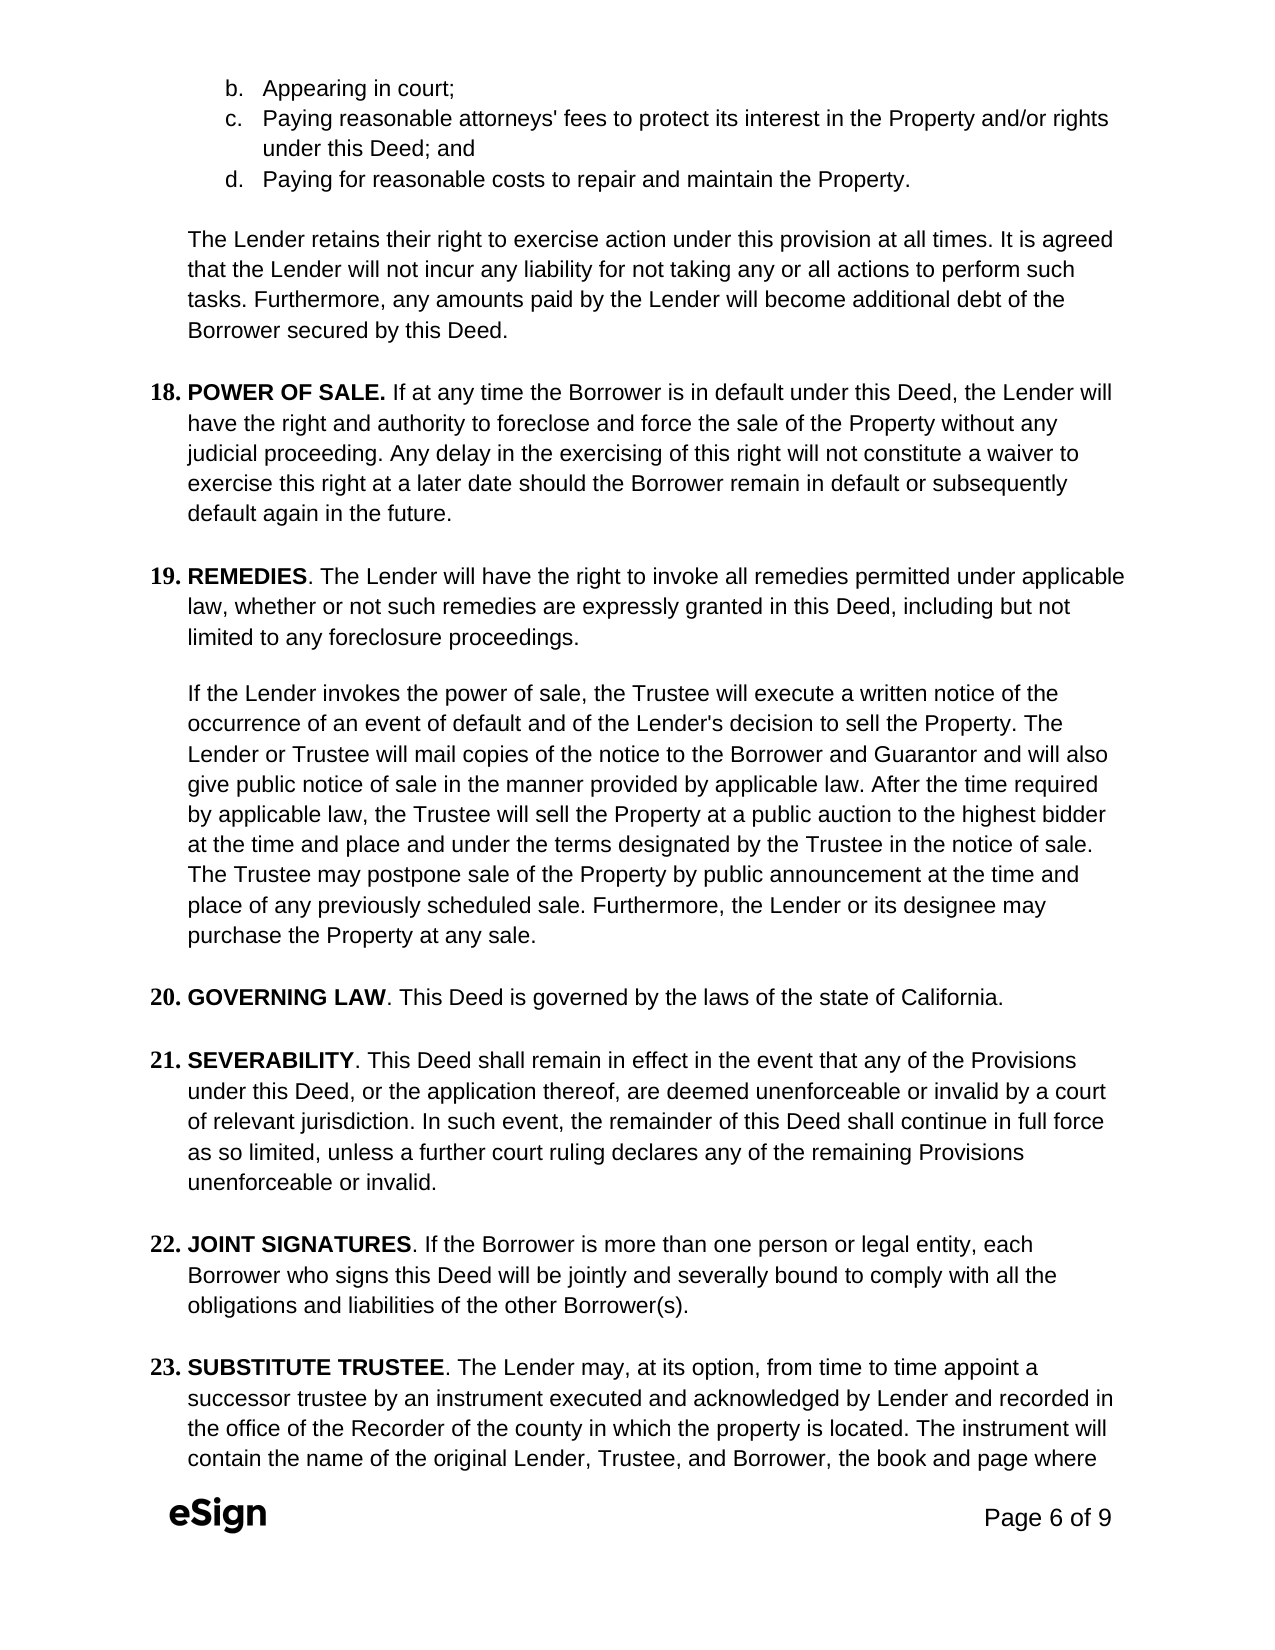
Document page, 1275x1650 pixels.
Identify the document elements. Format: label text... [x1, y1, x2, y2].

list REMEDIES. The Lender will have the right to invoke all remedies permitted under applicable law, whether or not such remedies are expressly granted in this Deed, including but not limited to any foreclosure proceedings. [150, 561, 1125, 650]
list The Lender retains their right to exercise action under this provision at all times. It is agreed that the Lender will not incur any liability for not taking any or all actions to perform such tasks. Furthermore, any amounts paid by the Lender will become additional debt of the Borrower secured by this Deed. [187, 226, 1125, 343]
list SUBSTITUTE TRUSTEE. The Lender may, at its option, from time to time appoint a successor trustee by an instrument executed and acknowledged by Lender and recorded in the office of the Recorder of the county in which the property is located. The instrument will contain the name of the original Lender, Trustee, and Borrower, the book and page where [150, 1352, 1125, 1472]
list SEVERABILITY. This Deed shall remain in effect in the event that any of the Provisions under this Deed, or the application thereof, are deemed unenforceable or invalid by a court of relevant jurisdiction. In such event, the remainder of this Deed shall continue in full force as so limited, unless a further court ruling declares any of the remaining Provisions unenforceable or invalid. [150, 1045, 1125, 1195]
list Paying reasonable attorneys' fees to protect its interest in the Property and/or rights under this Deed; and [225, 105, 1125, 162]
list GOVERNING LAW. This Deed is governed by the laws of the state of California. [150, 982, 1125, 1011]
list Paying for reasonable costs to repair and maintain the Property. [225, 166, 1125, 192]
list POWER OF SALE. If at any time the Borrower is in default under this Deed, the Lender will have the right and authority to foreclose and force the sale of the Property without any judicial proceeding. Any delay in the exercising of this right will not constitute a waiver to exercise this right at a later date should the Borrower remain in default or subsequently default again in the future. [150, 377, 1125, 527]
list If the Lender invokes the power of sale, the Trustee will execute a written notice of the occurrence of an event of default and of the Lender's decision to sell the Property. The Lender or Trustee will mail copies of the notice to the Borrower and Guarantor and will also give public notice of sale in the manner provided by applicable law. After the time required by applicable law, the Trustee will sell the Property at a public auction to the highest bidder at the time and place and under the terms designated by the Trustee in the notice of sale. The Trustee may postpone sale of the Property by public announcement at the time and place of any previously scheduled sale. Furthermore, the Lender or its designee may purchase the Property at any sale. [187, 680, 1125, 948]
list Appearing in court; [225, 75, 1125, 101]
list JOINT SIGNATURES. If the Borrower is more than one person or legal entity, each Borrower who signs this Deed will be jointly and severally bound to comply with all the obligations and liabilities of the other Borrower(s). [150, 1229, 1125, 1318]
